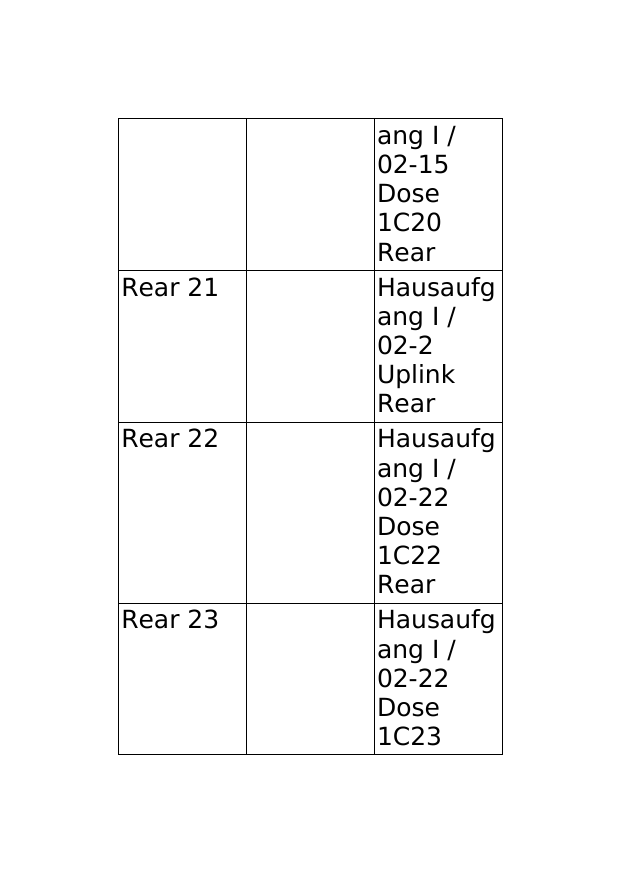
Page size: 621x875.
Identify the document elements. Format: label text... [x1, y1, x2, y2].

table_cell [247, 423, 374, 603]
table_cell ang I / 02-15 Dose 1C20 Rear [375, 119, 502, 270]
table_cell [247, 119, 374, 270]
table_cell Hausaufgang I / 02-22 Dose 1C22 Rear [375, 423, 502, 603]
table_cell [119, 119, 246, 270]
table_cell Hausaufgang I / 02-22 Dose 1C23 [375, 604, 502, 754]
table_cell Rear 22 [119, 423, 246, 603]
table_cell Rear 23 [119, 604, 246, 754]
table_cell [247, 271, 374, 422]
table_cell [247, 604, 374, 754]
table_cell Rear 21 [119, 271, 246, 422]
table_cell Hausaufgang I / 02-2 Uplink Rear [375, 271, 502, 422]
